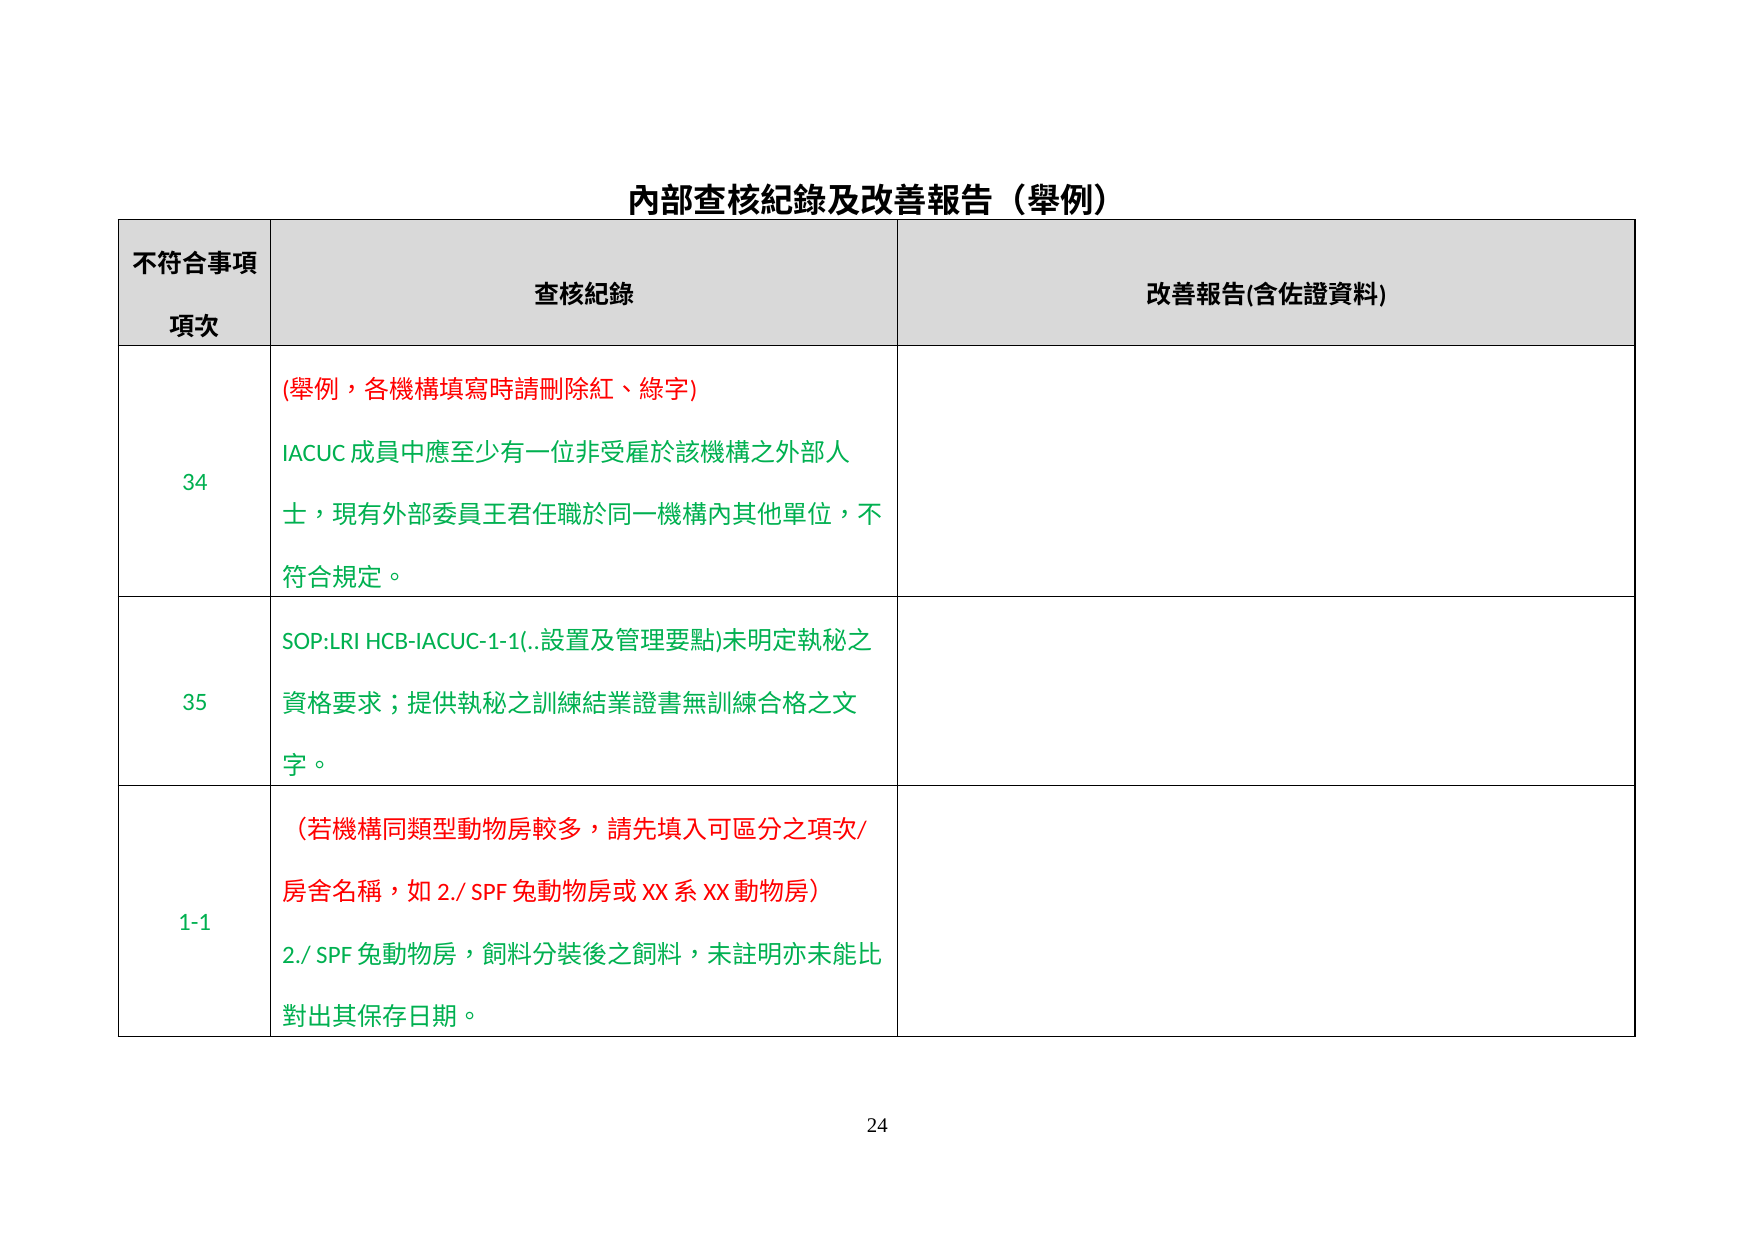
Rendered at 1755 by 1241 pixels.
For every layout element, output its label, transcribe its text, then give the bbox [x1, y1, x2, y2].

table_cell [898, 597, 1634, 785]
table_cell 1-1 [119, 786, 270, 1036]
table_cell 35 [119, 597, 270, 785]
text 內部查核紀錄及改善報告（舉例） [118, 157, 1636, 219]
table_header 不符合事項 項次 [119, 220, 270, 345]
table_header 改善報告(含佐證資料) [898, 220, 1634, 345]
table_cell (舉例，各機構填寫時請刪除紅、綠字) IACUC成員中應至少有一位非受雇於該機構之外部人士，現有外部委員王君任職於同一機構內其他單位，不符合規定。 [271, 346, 897, 596]
table_cell [898, 786, 1634, 1036]
table_header 查核紀錄 [271, 220, 897, 345]
table_cell [898, 346, 1634, 596]
table_cell （若機構同類型動物房較多，請先填入可區分之項次/房舍名稱，如2./ SPF兔動物房或XX系XX動物房） 2./ SPF兔動物房，飼料分裝後之飼料，未註明亦未能比對出其保存日期。 [271, 786, 897, 1036]
table_cell SOP:LRI HCB-IACUC-1-1(..設置及管理要點)未明定執秘之資格要求；提供執秘之訓練結業證書無訓練合格之文字。 [271, 597, 897, 785]
table_cell 34 [119, 346, 270, 596]
